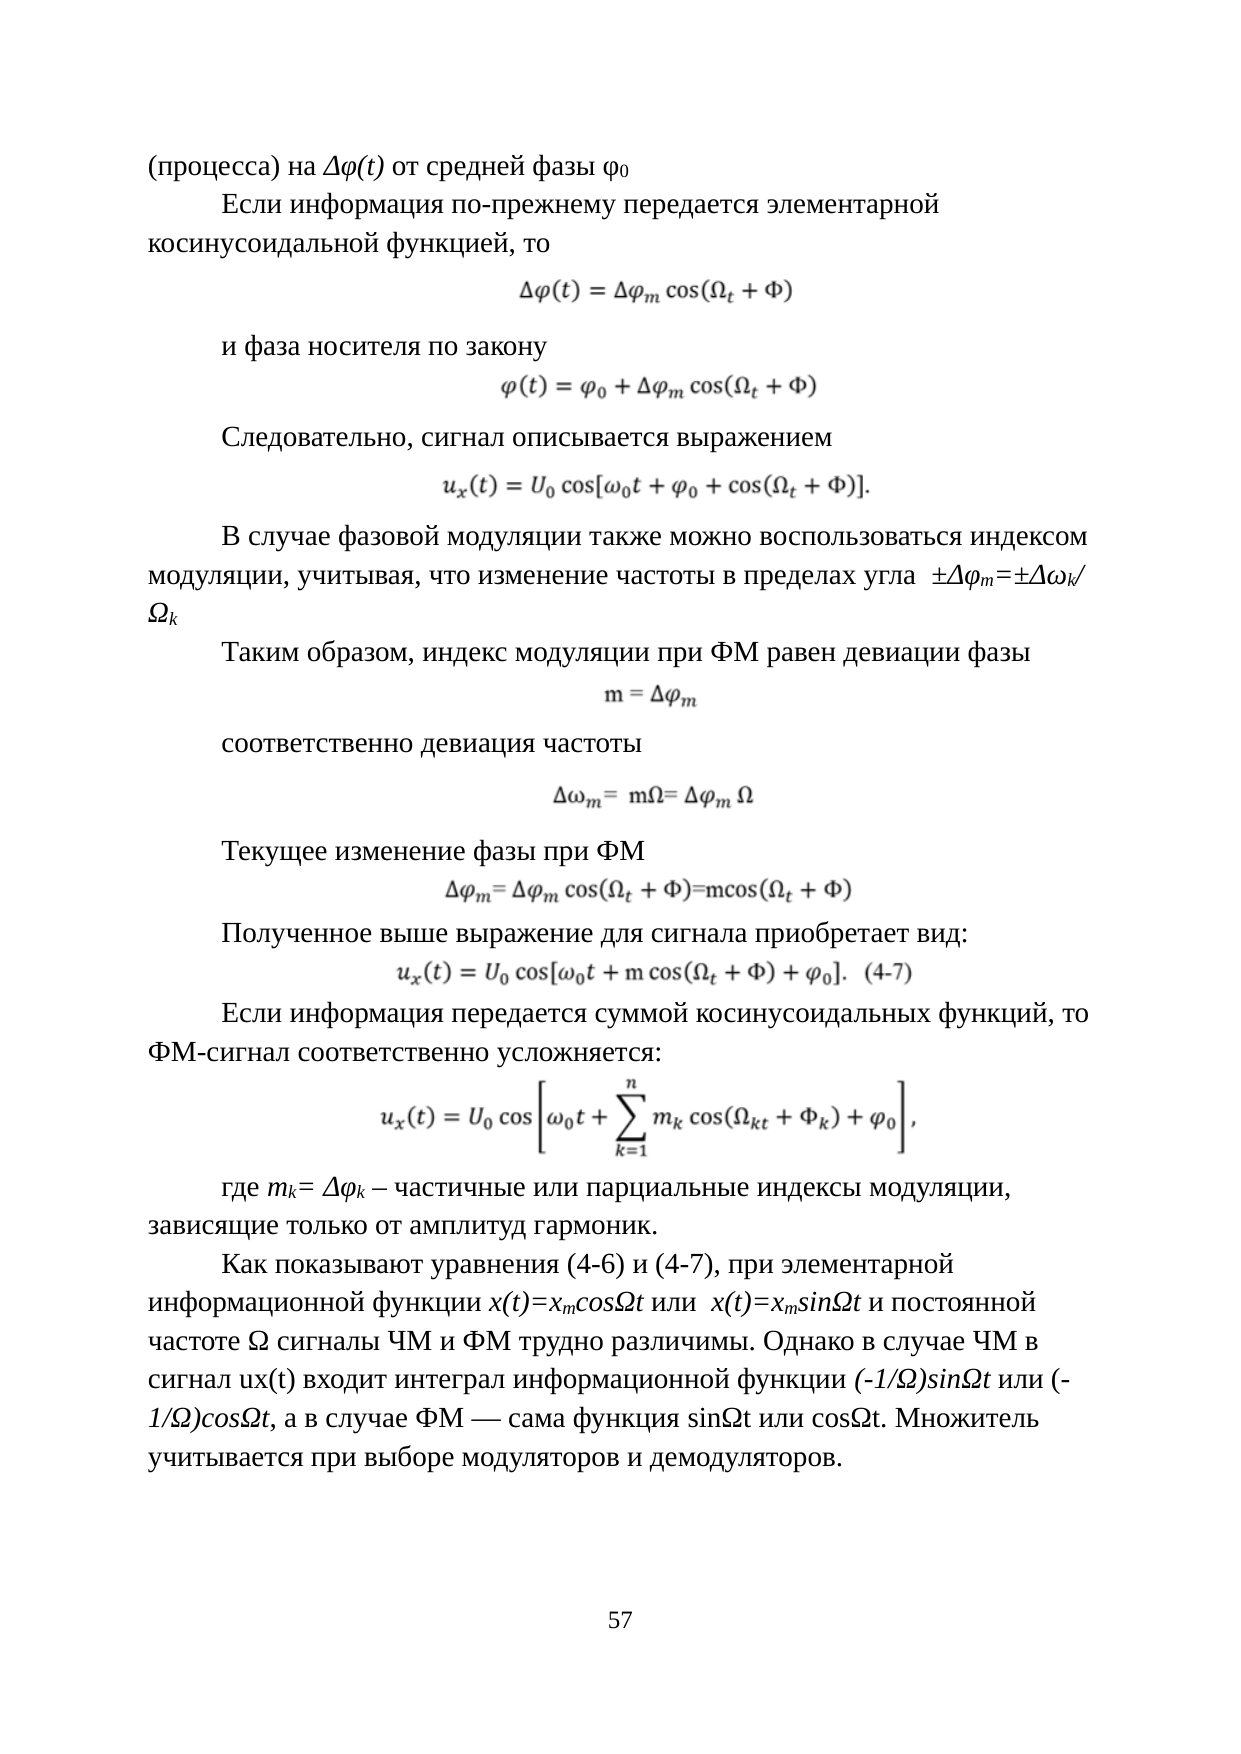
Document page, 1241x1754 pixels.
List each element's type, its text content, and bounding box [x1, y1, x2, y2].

text Если информация по-прежнему передается элементарной косинусоидальной функцией, то [148, 186, 1092, 258]
text где mk= Δφk – частичные или парциальные индексы модуляции, зависящие только от амплитуд гармоник. [148, 1169, 1092, 1241]
text В случае фазовой модуляции также можно воспользоваться индексом модуляции, учитывая, что изменение частоты в пределах угла ±Δφm=±Δωk/ Ωk [148, 518, 1092, 629]
text Текущее изменение фазы при ФМ [148, 833, 1092, 867]
text Следовательно, сигнал описывается выражением [148, 419, 1092, 453]
text Полученное выше выражение для сигнала приобретает вид: [148, 915, 1092, 948]
text Как показывают уравнения (4-6) и (4-7), при элементарной информационной функции x(t)=xmcosΩt или x(t)=xmsinΩt и постоянной частоте Ω сигналы ЧМ и ФМ трудно различимы. Однако в случае ЧМ в сигнал ux(t) входит интеграл информационной функции (-1/Ω)sinΩt или (-1/Ω)cosΩt, а в случае ФМ — сама функция sinΩt или cosΩt. Множитель учитывается при выборе модуляторов и демодуляторов. [148, 1246, 1092, 1472]
text (процесса) на Δφ(t) от средней фазы φ0 [148, 148, 1092, 181]
text Если информация передается суммой косинусоидальных функций, то ФМ-сигнал соответственно усложняется: [148, 995, 1092, 1067]
text и фаза носителя по закону [148, 328, 1092, 361]
text соответственно девиация частоты [148, 725, 1092, 759]
text Таким образом, индекс модуляции при ФМ равен девиации фазы [148, 634, 1092, 667]
